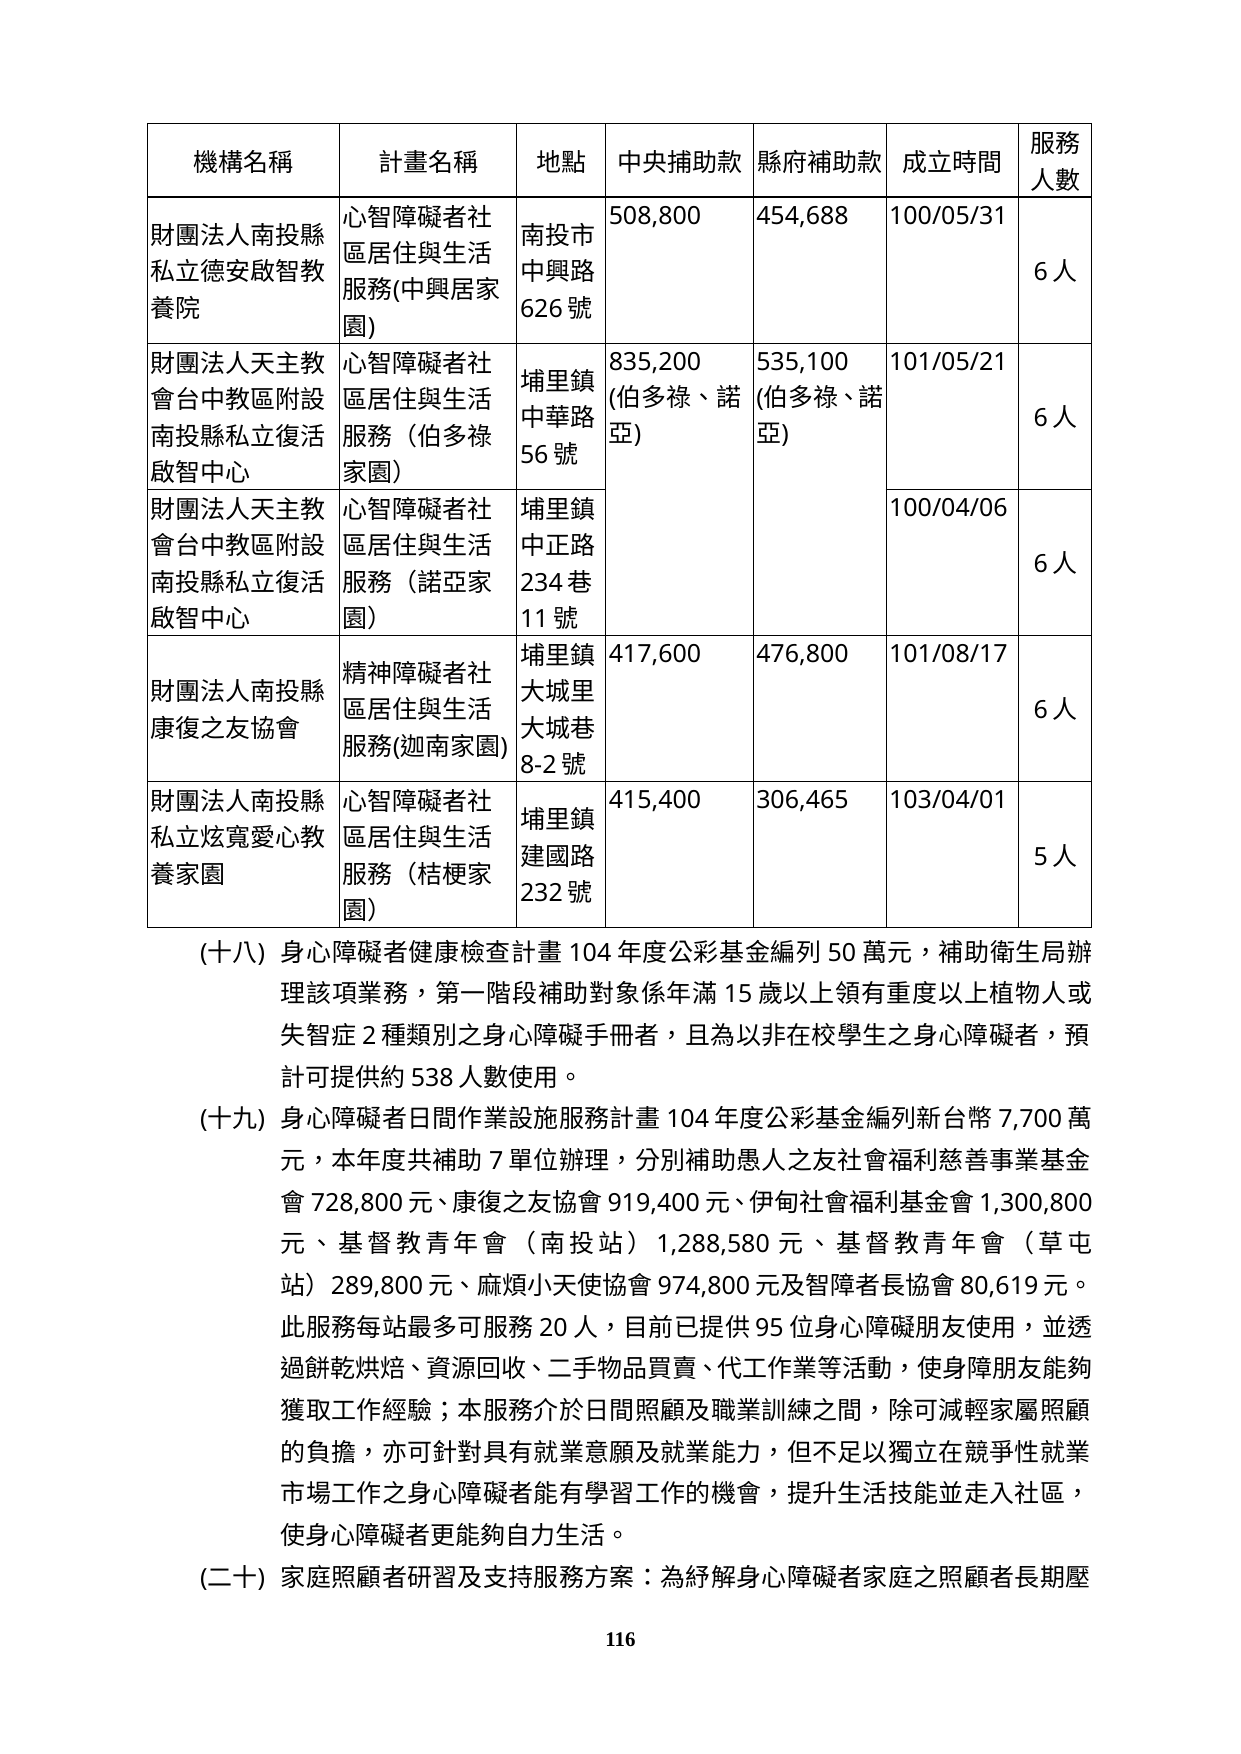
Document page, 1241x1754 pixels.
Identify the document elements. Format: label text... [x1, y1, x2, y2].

table_header 機構名稱 [148, 124, 339, 196]
table_cell 精神障礙者社區居住與生活服務(迦南家園) [340, 636, 516, 781]
table_cell 454,688 [754, 198, 886, 342]
table_cell 埔里鎮建國路232號 [517, 782, 605, 927]
table_cell 財團法人天主教會台中教區附設南投縣私立復活啟智中心 [148, 490, 339, 634]
table_header 計畫名稱 [340, 124, 516, 196]
table_header 服務 人數 [1019, 124, 1091, 196]
table_header 縣府補助款 [754, 124, 886, 196]
table_cell 535,100 (伯多祿、諾亞) [754, 344, 886, 634]
table_cell 415,400 [606, 782, 753, 927]
list 身心障礙者日間作業設施服務計畫104年度公彩基金編列新台幣7,700萬元，本年度共補助7單位辦理，分別補助愚人之友社會福利慈善事業基金會728,800元、康復之友協會919,400元、伊甸社會福利基金會1,300,800元、基督教青年會（南投站）1,288,580元、基督教青年會（草屯站）289,800元、麻煩小天使協會974,800元及智障者長協會80,619元。此服務每站最多可服務20人，目前已提供95位身心障礙朋友使用，並透過餅乾烘焙、資源回收、二手物品買賣、代工作業等活動，使身障朋友能夠獲取工作經驗；本服務介於日間照顧及職業訓練之間，除可減輕家屬照顧的負擔，亦可針對具有就業意願及就業能力，但不足以獨立在競爭性就業市場工作之身心障礙者能有學習工作的機會，提升生活技能並走入社區，使身心障礙者更能夠自力生活。 [200, 1094, 1092, 1553]
table_cell 埔里鎮大城里大城巷8-2號 [517, 636, 605, 781]
table_header 中央捕助款 [606, 124, 753, 196]
table_header 地點 [517, 124, 605, 196]
table_cell 103/04/01 [887, 782, 1018, 927]
table_cell 財團法人天主教會台中教區附設南投縣私立復活啟智中心 [148, 344, 339, 488]
list 身心障礙者健康檢查計畫104年度公彩基金編列50萬元，補助衛生局辦理該項業務，第一階段補助對象係年滿15歲以上領有重度以上植物人或失智症2種類別之身心障礙手冊者，且為以非在校學生之身心障礙者，預計可提供約538人數使用。 [200, 928, 1092, 1094]
table_cell 6人 [1019, 636, 1091, 781]
table_cell 財團法人南投縣私立炫寬愛心教養家園 [148, 782, 339, 927]
table_cell 5人 [1019, 782, 1091, 927]
table_cell 埔里鎮中華路56號 [517, 344, 605, 488]
table_cell 6人 [1019, 198, 1091, 342]
table_cell 6人 [1019, 344, 1091, 488]
table_cell 心智障礙者社區居住與生活服務(中興居家園) [340, 198, 516, 342]
table_cell 心智障礙者社區居住與生活服務（伯多祿家園） [340, 344, 516, 488]
list 家庭照顧者研習及支持服務方案：為紓解身心障礙者家庭之照顧者長期壓力，讓照顧者可以獲得喘息空間；本府刻正規劃補助民間團體辦理持續性、多元議題照顧技巧支持服務方案，方案自99年9月14日針對各社福團體召開研商會議，期輔導各團體設計專業支持服務活動，讓家庭照顧者學得正確有效的照顧技巧或紓壓方式。為落實福利服務輸送的可近性與可用性，本方案自102年起以年度計畫方式呈現，分區、分時段以滿足照顧者不同的需求，104年度課程表如下： [200, 1553, 1092, 1594]
table_cell 100/04/06 [887, 490, 1018, 634]
table_cell 心智障礙者社區居住與生活服務（桔梗家園） [340, 782, 516, 927]
table_cell 101/05/21 [887, 344, 1018, 488]
table_cell 財團法人南投縣康復之友協會 [148, 636, 339, 781]
table_cell 835,200 (伯多祿、諾亞) [606, 344, 753, 634]
table_cell 心智障礙者社區居住與生活服務（諾亞家園） [340, 490, 516, 634]
table_cell 南投市中興路626號 [517, 198, 605, 342]
table_cell 埔里鎮中正路234巷11號 [517, 490, 605, 634]
table_cell 417,600 [606, 636, 753, 781]
table_cell 306,465 [754, 782, 886, 927]
table_cell 476,800 [754, 636, 886, 781]
table_header 成立時間 [887, 124, 1018, 196]
table_cell 508,800 [606, 198, 753, 342]
table_cell 6人 [1019, 490, 1091, 634]
table_cell 100/05/31 [887, 198, 1018, 342]
table_cell 財團法人南投縣私立德安啟智教養院 [148, 198, 339, 342]
table_cell 101/08/17 [887, 636, 1018, 781]
